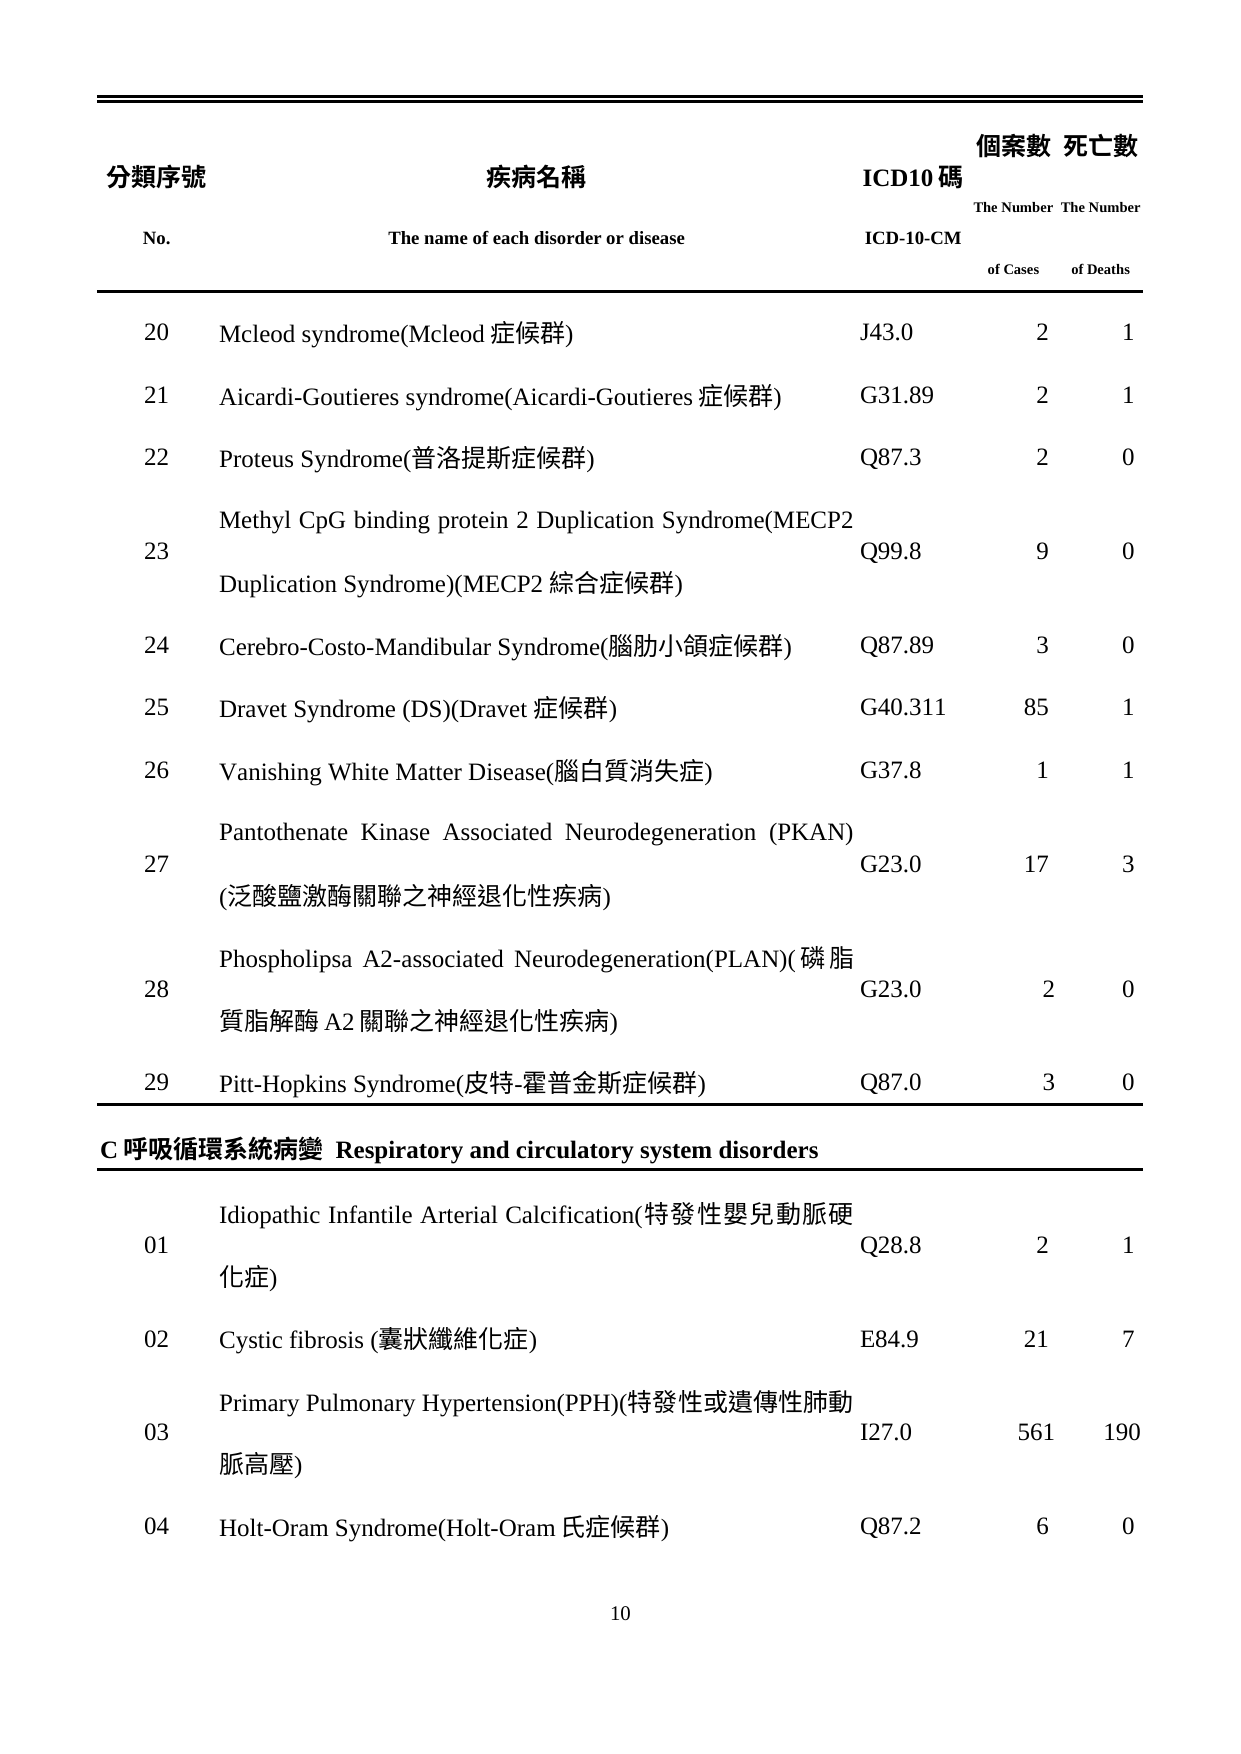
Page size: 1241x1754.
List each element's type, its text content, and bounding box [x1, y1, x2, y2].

table_cell 1 [1058, 665, 1143, 728]
table_cell I27.0 [857, 1359, 969, 1484]
table_cell 190 [1058, 1359, 1143, 1484]
table_cell 1 [1058, 353, 1143, 415]
table_cell 3 [969, 1040, 1057, 1103]
table_cell 85 [969, 665, 1057, 728]
table_cell 01 [97, 1171, 216, 1296]
table_cell 0 [1058, 603, 1143, 665]
table_cell 26 [97, 728, 216, 790]
table_cell 2 [969, 415, 1057, 478]
table_cell Proteus Syndrome(普洛提斯症候群) [216, 415, 857, 478]
table_cell 1 [1058, 728, 1143, 790]
table_cell 2 [969, 293, 1057, 353]
table_cell 2 [969, 1171, 1057, 1296]
table_cell 1 [1058, 1171, 1143, 1296]
table_cell G23.0 [857, 915, 969, 1040]
table_cell Q28.8 [857, 1171, 969, 1296]
table_cell 3 [969, 603, 1057, 665]
table_cell Primary Pulmonary Hypertension(PPH)(特發性或遺傳性肺動脈高壓) [216, 1359, 857, 1484]
table_cell 20 [97, 293, 216, 353]
table_cell 21 [969, 1296, 1057, 1359]
table_header 分類序號 No. [97, 103, 216, 290]
table_cell 27 [97, 790, 216, 915]
table_cell 02 [97, 1296, 216, 1359]
table_cell G37.8 [857, 728, 969, 790]
table_cell 0 [1058, 1484, 1143, 1546]
table_cell 17 [969, 790, 1057, 915]
table_cell Methyl CpG binding protein 2 Duplication Syndrome(MECP2 Duplication Syndrome)(MECP2 綜合症候群) [216, 478, 857, 603]
table_cell Holt-Oram Syndrome(Holt-Oram氏症候群) [216, 1484, 857, 1546]
table_cell 21 [97, 353, 216, 415]
table_cell J43.0 [857, 293, 969, 353]
table_cell 03 [97, 1359, 216, 1484]
table_cell 6 [969, 1484, 1057, 1546]
table_cell G23.0 [857, 790, 969, 915]
table_header 個案數 The Number of Cases [969, 103, 1057, 290]
table_cell Q87.0 [857, 1040, 969, 1103]
table_cell Aicardi-Goutieres syndrome(Aicardi-Goutieres症候群) [216, 353, 857, 415]
table_cell Q87.89 [857, 603, 969, 665]
table_cell 25 [97, 665, 216, 728]
table_cell G40.311 [857, 665, 969, 728]
table_cell Vanishing White Matter Disease(腦白質消失症) [216, 728, 857, 790]
table_cell Q87.2 [857, 1484, 969, 1546]
table_cell Idiopathic Infantile Arterial Calcification(特發性嬰兒動脈硬化症) [216, 1171, 857, 1296]
table_cell Dravet Syndrome (DS)(Dravet 症候群) [216, 665, 857, 728]
table_cell 2 [969, 915, 1057, 1040]
table_cell Cystic fibrosis (囊狀纖維化症) [216, 1296, 857, 1359]
table_cell 0 [1058, 478, 1143, 603]
table_cell C呼吸循環系統病變 Respiratory and circulatory system disorders [97, 1106, 1143, 1168]
table_cell G31.89 [857, 353, 969, 415]
table_cell 1 [969, 728, 1057, 790]
table_header 疾病名稱 The name of each disorder or disease [216, 103, 857, 290]
table_cell 22 [97, 415, 216, 478]
table_cell 04 [97, 1484, 216, 1546]
table_cell 9 [969, 478, 1057, 603]
table_cell 2 [969, 353, 1057, 415]
table_cell Pitt-Hopkins Syndrome(皮特-霍普金斯症候群) [216, 1040, 857, 1103]
table_cell Phospholipsa A2-associated Neurodegeneration(PLAN)(磷脂質脂解酶A2關聯之神經退化性疾病) [216, 915, 857, 1040]
table_cell 0 [1058, 1040, 1143, 1103]
table_cell 24 [97, 603, 216, 665]
table_cell 1 [1058, 293, 1143, 353]
table_cell Mcleod syndrome(Mcleod症候群) [216, 293, 857, 353]
table_cell Pantothenate Kinase Associated Neurodegeneration (PKAN) (泛酸鹽激酶關聯之神經退化性疾病) [216, 790, 857, 915]
table_cell Q87.3 [857, 415, 969, 478]
table_cell 0 [1058, 415, 1143, 478]
table_cell 29 [97, 1040, 216, 1103]
table_header ICD10碼 ICD-10-CM [857, 103, 969, 290]
table_cell 561 [969, 1359, 1057, 1484]
table_cell 23 [97, 478, 216, 603]
table_cell E84.9 [857, 1296, 969, 1359]
table_cell 7 [1058, 1296, 1143, 1359]
table_cell 3 [1058, 790, 1143, 915]
table_header 死亡數 The Number of Deaths [1058, 103, 1143, 290]
table_cell 28 [97, 915, 216, 1040]
table_cell 0 [1058, 915, 1143, 1040]
table_cell Q99.8 [857, 478, 969, 603]
table_cell Cerebro-Costo-Mandibular Syndrome(腦肋小頜症候群) [216, 603, 857, 665]
